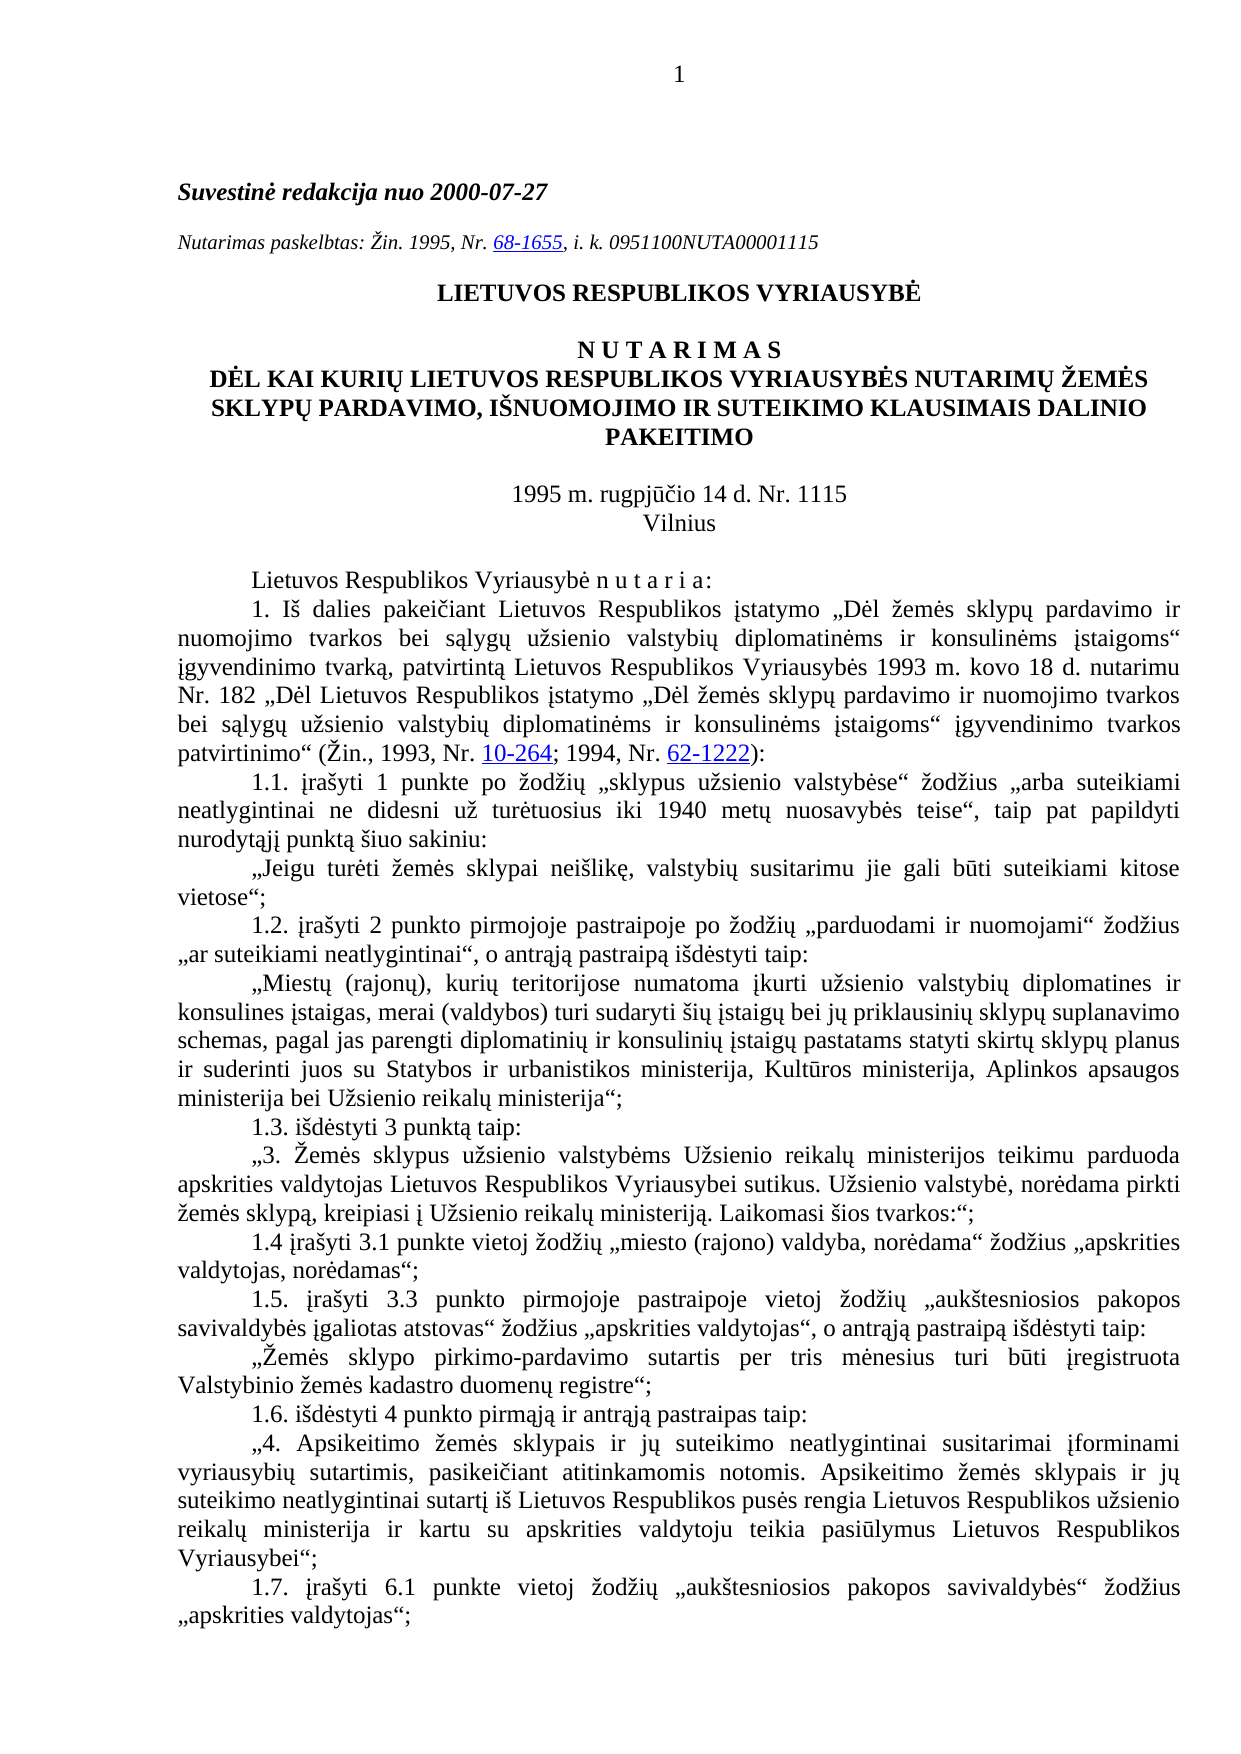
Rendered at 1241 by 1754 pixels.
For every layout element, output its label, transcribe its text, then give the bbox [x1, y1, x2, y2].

text DĖL KAI KURIŲ LIETUVOS RESPUBLIKOS VYRIAUSYBĖS NUTARIMŲ ŽEMĖS SKLYPŲ PARDAVIMO, IŠNUOMOJIMO IR SUTEIKIMO KLAUSIMAIS DALINIO PAKEITIMO [177, 364, 1181, 451]
text „Žemės sklypo pirkimo-pardavimo sutartis per tris mėnesius turi būti įregistruota Valstybinio žemės kadastro duomenų registre“; [177, 1342, 1181, 1399]
text 1.4 įrašyti 3.1 punkte vietoj žodžių „miesto (rajono) valdyba, norėdama“ žodžius „apskrities valdytojas, norėdamas“; [177, 1227, 1181, 1284]
text 1.7. įrašyti 6.1 punkte vietoj žodžių „aukštesniosios pakopos savivaldybės“ žodžius „apskrities valdytojas“; [177, 1572, 1181, 1629]
text 1.5. įrašyti 3.3 punkto pirmojoje pastraipoje vietoj žodžių „aukštesniosios pakopos savivaldybės įgaliotas atstovas“ žodžius „apskrities valdytojas“, o antrąją pastraipą išdėstyti taip: [177, 1284, 1181, 1342]
text „3. Žemės sklypus užsienio valstybėms Užsienio reikalų ministerijos teikimu parduoda apskrities valdytojas Lietuvos Respublikos Vyriausybei sutikus. Užsienio valstybė, norėdama pirkti žemės sklypą, kreipiasi į Užsienio reikalų ministeriją. Laikomasi šios tvarkos:“; [177, 1141, 1181, 1227]
text 1.6. išdėstyti 4 punkto pirmąją ir antrąją pastraipas taip: [177, 1399, 1181, 1428]
text 1.2. įrašyti 2 punkto pirmojoje pastraipoje po žodžių „parduodami ir nuomojami“ žodžius „ar suteikiami neatlygintinai“, o antrąją pastraipą išdėstyti taip: [177, 911, 1181, 968]
text „Jeigu turėti žemės sklypai neišlikę, valstybių susitarimu jie gali būti suteikiami kitose vietose“; [177, 853, 1181, 911]
text 1995 m. rugpjūčio 14 d. Nr. 1115 [177, 479, 1181, 508]
text „4. Apsikeitimo žemės sklypais ir jų suteikimo neatlygintinai susitarimai įforminami vyriausybių sutartimis, pasikeičiant atitinkamomis notomis. Apsikeitimo žemės sklypais ir jų suteikimo neatlygintinai sutartį iš Lietuvos Respublikos pusės rengia Lietuvos Respublikos užsienio reikalų ministerija ir kartu su apskrities valdytoju teikia pasiūlymus Lietuvos Respublikos Vyriausybei“; [177, 1428, 1181, 1572]
text N U T A R I M A S [177, 336, 1181, 364]
text Vilnius [177, 508, 1181, 537]
text „Miestų (rajonų), kurių teritorijose numatoma įkurti užsienio valstybių diplomatines ir konsulines įstaigas, merai (valdybos) turi sudaryti šių įstaigų bei jų priklausinių sklypų suplanavimo schemas, pagal jas parengti diplomatinių ir konsulinių įstaigų pastatams statyti skirtų sklypų planus ir suderinti juos su Statybos ir urbanistikos ministerija, Kultūros ministerija, Aplinkos apsaugos ministerija bei Užsienio reikalų ministerija“; [177, 968, 1181, 1112]
text Lietuvos Respublikos Vyriausybė nutaria: [177, 566, 1181, 594]
text Suvestinė redakcija nuo 2000-07-27 [177, 177, 1181, 206]
text 1.1. įrašyti 1 punkte po žodžių „sklypus užsienio valstybėse“ žodžius „arba suteikiami neatlygintinai ne didesni už turėtuosius iki 1940 metų nuosavybės teise“, taip pat papildyti nurodytąjį punktą šiuo sakiniu: [177, 767, 1181, 853]
text 1.3. išdėstyti 3 punktą taip: [177, 1112, 1181, 1141]
text LIETUVOS RESPUBLIKOS VYRIAUSYBĖ [177, 278, 1181, 307]
text Nutarimas paskelbtas: Žin. 1995, Nr. 68-1655, i. k. 0951100NUTA00001115 [177, 230, 1181, 254]
text 1. Iš dalies pakeičiant Lietuvos Respublikos įstatymo „Dėl žemės sklypų pardavimo ir nuomojimo tvarkos bei sąlygų užsienio valstybių diplomatinėms ir konsulinėms įstaigoms“ įgyvendinimo tvarką, patvirtintą Lietuvos Respublikos Vyriausybės 1993 m. kovo 18 d. nutarimu Nr. 182 „Dėl Lietuvos Respublikos įstatymo „Dėl žemės sklypų pardavimo ir nuomojimo tvarkos bei sąlygų užsienio valstybių diplomatinėms ir konsulinėms įstaigoms“ įgyvendinimo tvarkos patvirtinimo“ (Žin., 1993, Nr. 10-264; 1994, Nr. 62-1222): [177, 594, 1181, 767]
